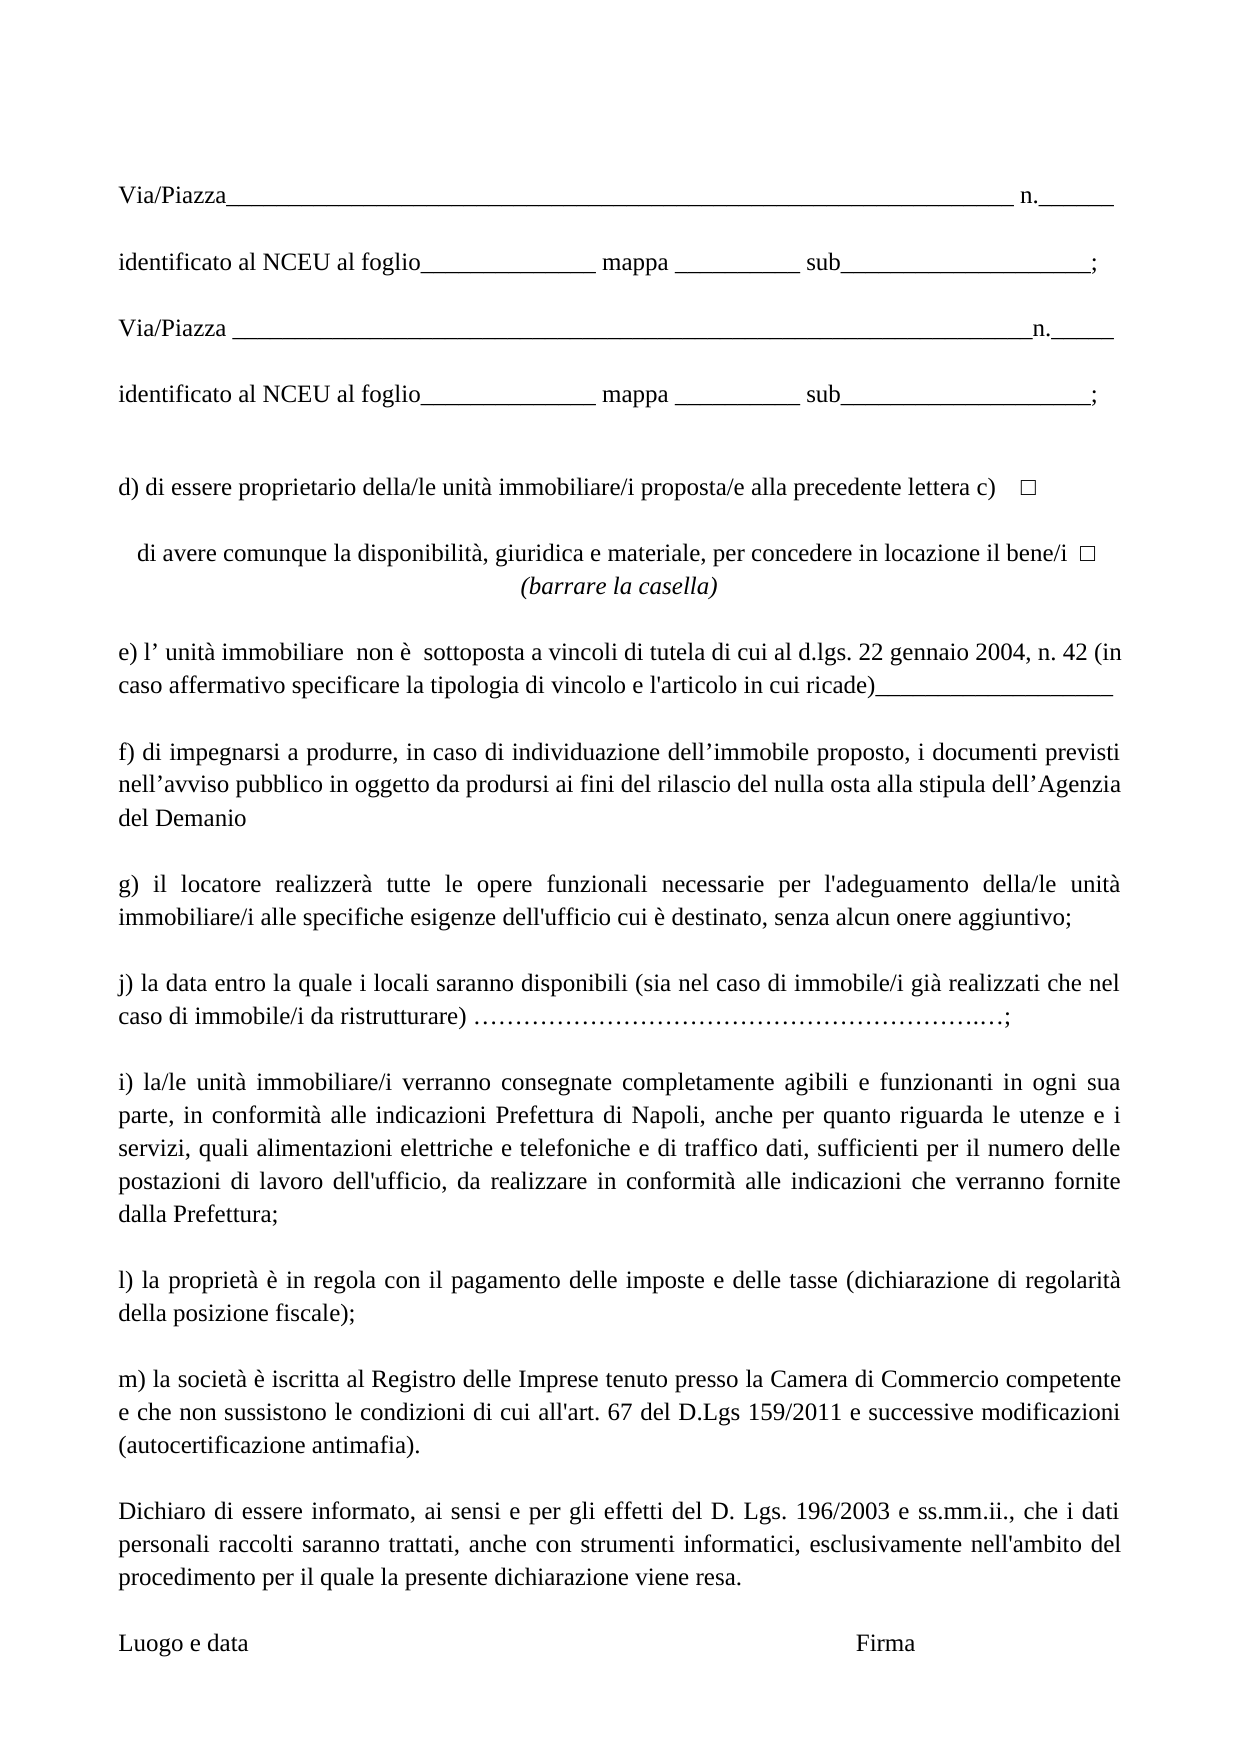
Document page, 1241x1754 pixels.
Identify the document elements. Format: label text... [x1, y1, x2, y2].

text j) la data entro la quale i locali saranno disponibili (sia nel caso di immobile/i già realizzati che nel caso di immobile/i da ristrutturare) …………………………………………………….…; [118, 968, 1122, 1029]
text identificato al NCEU al foglio______________ mappa __________ sub____________________; [118, 379, 1122, 407]
text m) la società è iscritta al Registro delle Imprese tenuto presso la Camera di Commercio competente e che non sussistono le condizioni di cui all'art. 67 del D.Lgs 159/2011 e successive modificazioni (autocertificazione antimafia). [118, 1364, 1122, 1459]
text Dichiaro di essere informato, ai sensi e per gli effetti del D. Lgs. 196/2003 e ss.mm.ii., che i dati personali raccolti saranno trattati, anche con strumenti informatici, esclusivamente nell'ambito del procedimento per il quale la presente dichiarazione viene resa. [118, 1496, 1122, 1591]
text di avere comunque la disponibilità, giuridica e materiale, per concedere in locazione il bene/i □ [118, 538, 1122, 567]
text d) di essere proprietario della/le unità immobiliare/i proposta/e alla precedente lettera c) □ [118, 472, 1122, 501]
text l) la proprietà è in regola con il pagamento delle imposte e delle tasse (dichiarazione di regolarità della posizione fiscale); [118, 1265, 1122, 1327]
text e) l’ unità immobiliare non è sottoposta a vincoli di tutela di cui al d.lgs. 22 gennaio 2004, n. 42 (in caso affermativo specificare la tipologia di vincolo e l'articolo in cui ricade)___________________ [118, 637, 1122, 699]
text g) il locatore realizzerà tutte le opere funzionali necessarie per l'adeguamento della/le unità immobiliare/i alle specifiche esigenze dell'ufficio cui è destinato, senza alcun onere aggiuntivo; [118, 869, 1122, 930]
text identificato al NCEU al foglio______________ mappa __________ sub____________________; [118, 247, 1122, 275]
text Luogo e data Firma [118, 1628, 1122, 1657]
text f) di impegnarsi a produrre, in caso di individuazione dell’immobile proposto, i documenti previsti nell’avviso pubblico in oggetto da prodursi ai fini del rilascio del nulla osta alla stipula dell’Agenzia del Demanio [118, 737, 1122, 831]
text Via/Piazza_______________________________________________________________ n.______ [118, 181, 1122, 209]
text (barrare la casella) [118, 571, 1122, 600]
text i) la/le unità immobiliare/i verranno consegnate completamente agibili e funzionanti in ogni sua parte, in conformità alle indicazioni Prefettura di Napoli, anche per quanto riguarda le utenze e i servizi, quali alimentazioni elettriche e telefoniche e di traffico dati, sufficienti per il numero delle postazioni di lavoro dell'ufficio, da realizzare in conformità alle indicazioni che verranno fornite dalla Prefettura; [118, 1067, 1122, 1228]
text Via/Piazza ________________________________________________________________n._____ [118, 313, 1122, 341]
